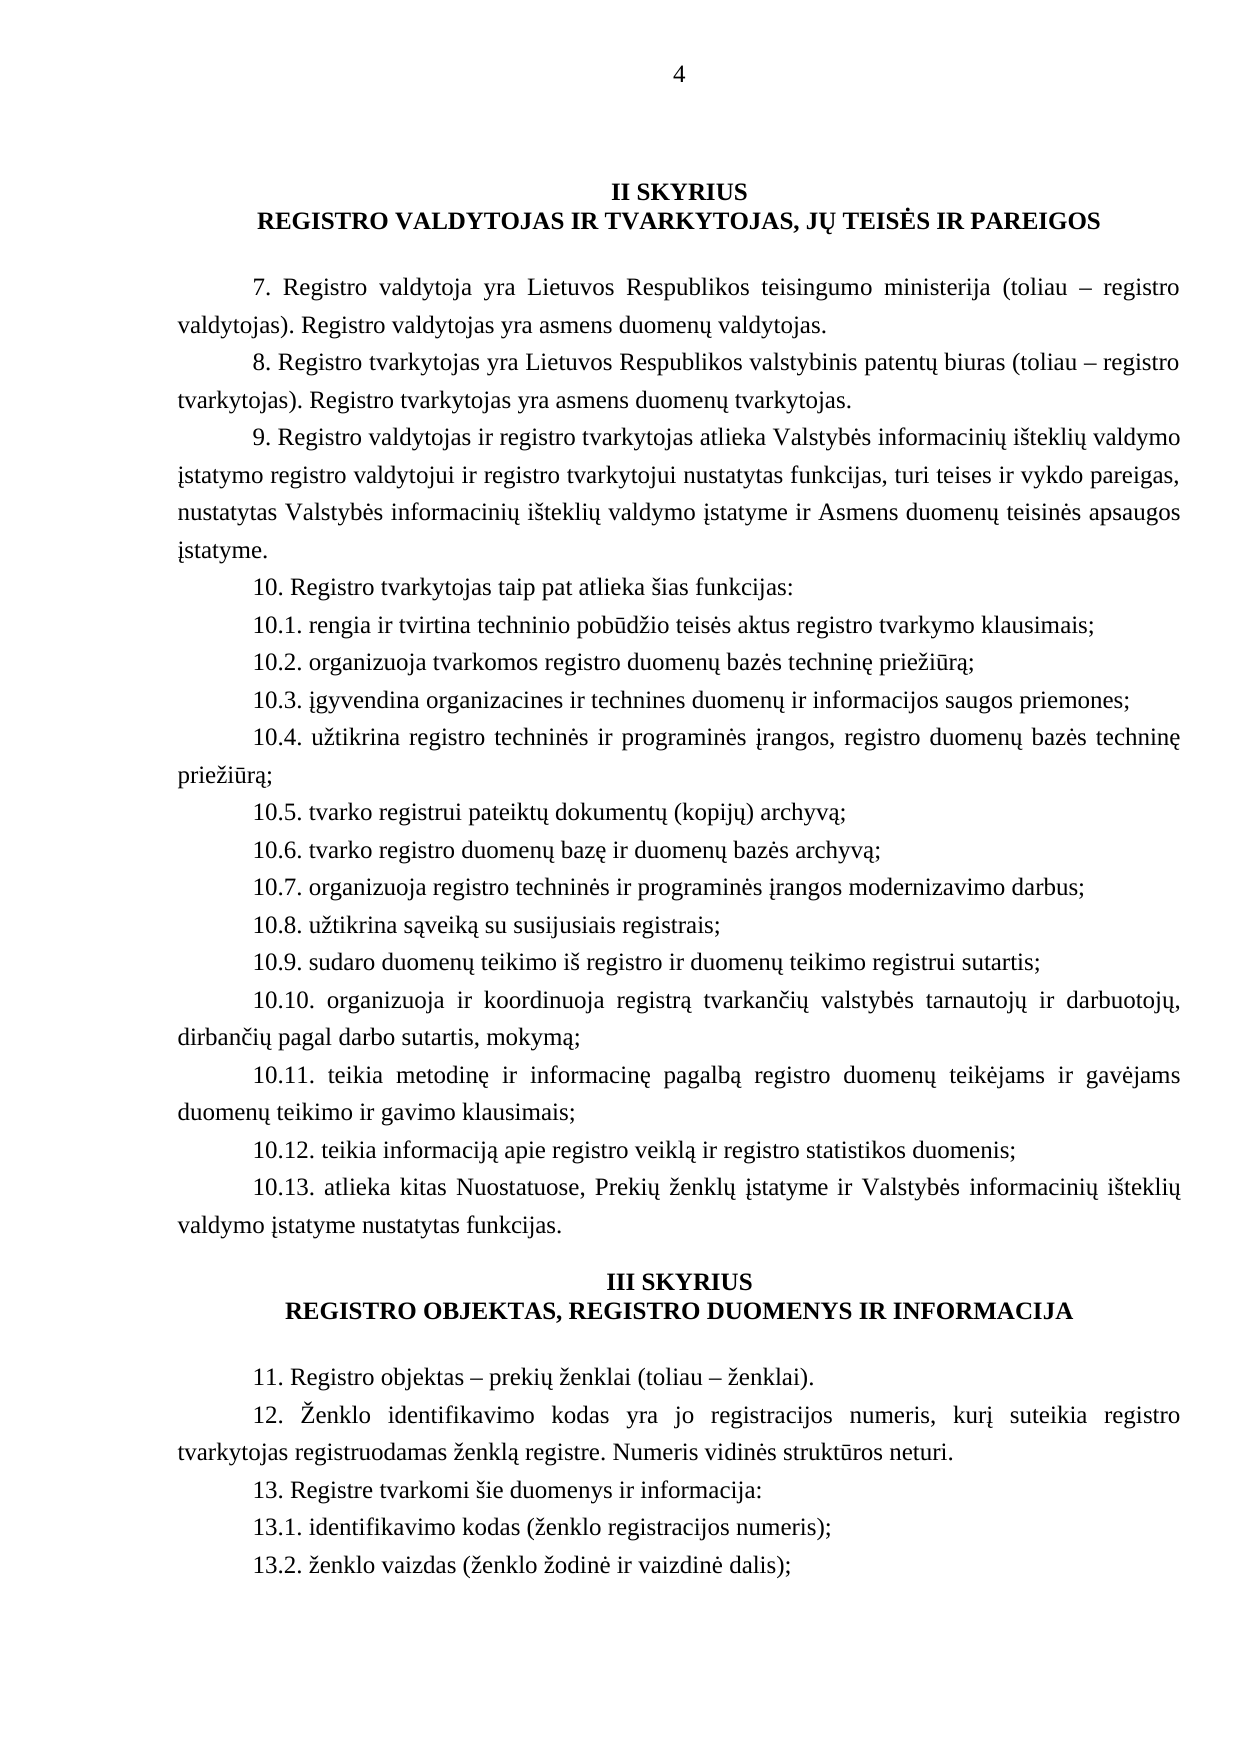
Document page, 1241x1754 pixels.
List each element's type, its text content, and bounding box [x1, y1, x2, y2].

text 7. Registro valdytoja yra Lietuvos Respublikos teisingumo ministerija (toliau – registro valdytojas). Registro valdytojas yra asmens duomenų valdytojas. [177, 263, 1181, 338]
text REGISTRO OBJEKTAS, REGISTRO DUOMENYS IR INFORMACIJA [177, 1296, 1181, 1325]
text REGISTRO VALDYTOJAS IR TVARKYTOJAS, JŲ TEISĖS IR PAREIGOS [177, 206, 1181, 235]
text 10. Registro tvarkytojas taip pat atlieka šias funkcijas: [177, 563, 1181, 601]
text 12. Ženklo identifikavimo kodas yra jo registracijos numeris, kurį suteikia registro tvarkytojas registruodamas ženklą registre. Numeris vidinės struktūros neturi. [177, 1391, 1181, 1466]
text 10.11. teikia metodinę ir informacinę pagalbą registro duomenų teikėjams ir gavėjams duomenų teikimo ir gavimo klausimais; [177, 1051, 1181, 1126]
text 13.2. ženklo vaizdas (ženklo žodinė ir vaizdinė dalis); [177, 1541, 1181, 1578]
text 10.1. rengia ir tvirtina techninio pobūdžio teisės aktus registro tvarkymo klausimais; [177, 601, 1181, 638]
text 10.10. organizuoja ir koordinuoja registrą tvarkančių valstybės tarnautojų ir darbuotojų, dirbančių pagal darbo sutartis, mokymą; [177, 976, 1181, 1051]
text 10.8. užtikrina sąveiką su susijusiais registrais; [177, 901, 1181, 938]
text 9. Registro valdytojas ir registro tvarkytojas atlieka Valstybės informacinių išteklių valdymo įstatymo registro valdytojui ir registro tvarkytojui nustatytas funkcijas, turi teises ir vykdo pareigas, nustatytas Valstybės informacinių išteklių valdymo įstatyme ir Asmens duomenų teisinės apsaugos įstatyme. [177, 413, 1181, 563]
text 10.4. užtikrina registro techninės ir programinės įrangos, registro duomenų bazės techninę priežiūrą; [177, 713, 1181, 788]
text 13. Registre tvarkomi šie duomenys ir informacija: [177, 1466, 1181, 1503]
text 10.5. tvarko registrui pateiktų dokumentų (kopijų) archyvą; [177, 788, 1181, 826]
text 10.2. organizuoja tvarkomos registro duomenų bazės techninę priežiūrą; [177, 638, 1181, 676]
text 8. Registro tvarkytojas yra Lietuvos Respublikos valstybinis patentų biuras (toliau – registro tvarkytojas). Registro tvarkytojas yra asmens duomenų tvarkytojas. [177, 338, 1181, 413]
text 10.6. tvarko registro duomenų bazę ir duomenų bazės archyvą; [177, 826, 1181, 863]
text 10.12. teikia informaciją apie registro veiklą ir registro statistikos duomenis; [177, 1126, 1181, 1163]
text 10.7. organizuoja registro techninės ir programinės įrangos modernizavimo darbus; [177, 863, 1181, 901]
text II SKYRIUS [177, 177, 1181, 206]
text 10.13. atlieka kitas Nuostatuose, Prekių ženklų įstatyme ir Valstybės informacinių išteklių valdymo įstatyme nustatytas funkcijas. [177, 1163, 1181, 1238]
text III SKYRIUS [177, 1267, 1181, 1296]
text 13.1. identifikavimo kodas (ženklo registracijos numeris); [177, 1503, 1181, 1541]
text 10.9. sudaro duomenų teikimo iš registro ir duomenų teikimo registrui sutartis; [177, 938, 1181, 976]
text 11. Registro objektas – prekių ženklai (toliau – ženklai). [177, 1353, 1181, 1391]
text 10.3. įgyvendina organizacines ir technines duomenų ir informacijos saugos priemones; [177, 676, 1181, 713]
